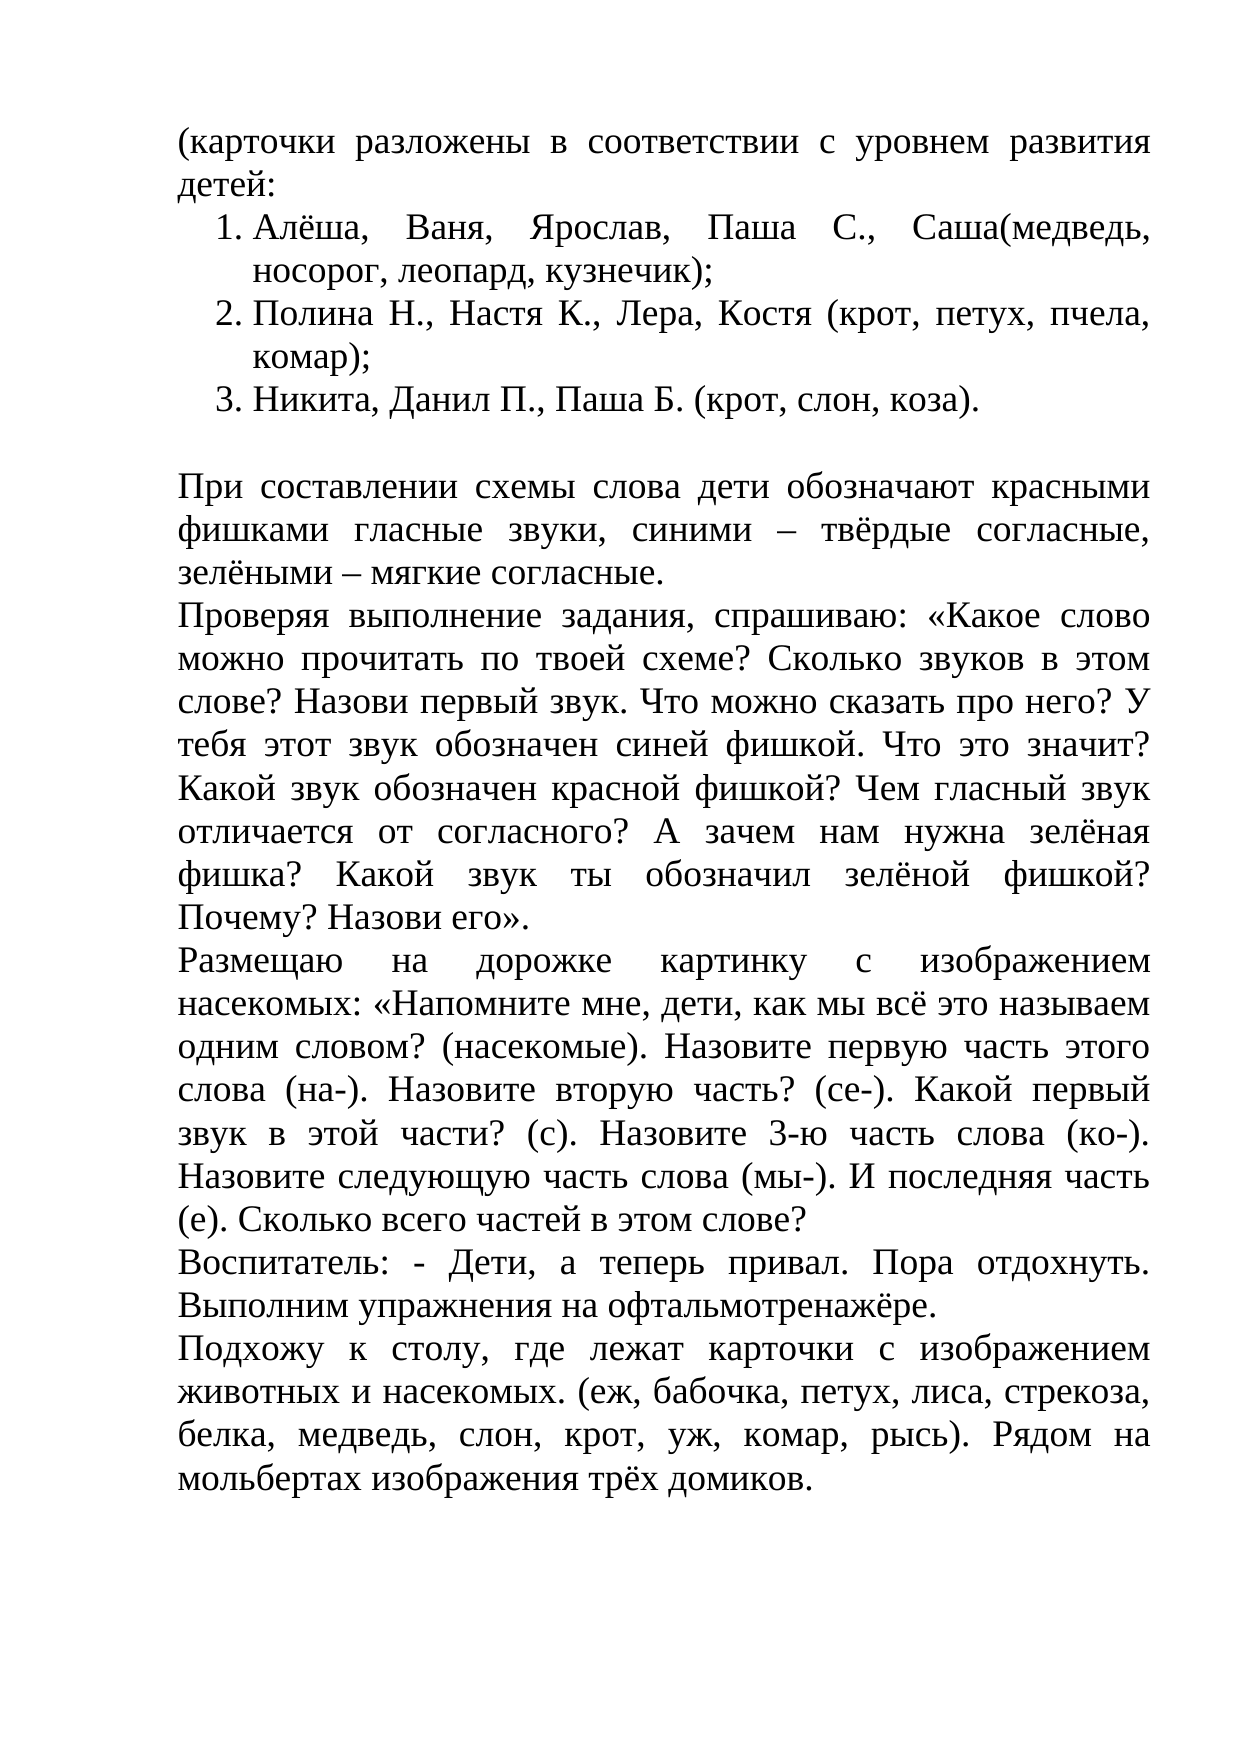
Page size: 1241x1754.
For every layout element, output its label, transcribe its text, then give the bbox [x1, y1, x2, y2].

text Подхожу к столу, где лежат карточки с изображением животных и насекомых. (еж, бабочка, петух, лиса, стрекоза, белка, медведь, слон, крот, уж, комар, рысь). Рядом на мольбертах изображения трёх домиков. [177, 1326, 1152, 1498]
list Никита, Данил П., Паша Б. (крот, слон, коза). [215, 377, 1152, 420]
list Полина Н., Настя К., Лера, Костя (крот, петух, пчела, комар); [215, 291, 1152, 377]
text Размещаю на дорожке картинку с изображением насекомых: «Напомните мне, дети, как мы всё это называем одним словом? (насекомые). Назовите первую часть этого слова (на-). Назовите вторую часть? (се-). Какой первый звук в этой части? (с). Назовите 3-ю часть слова (ко-). Назовите следующую часть слова (мы-). И последняя часть (е). Сколько всего частей в этом слове? [177, 937, 1152, 1239]
text Воспитатель: - Дети, а теперь привал. Пора отдохнуть. Выполним упражнения на офтальмотренажёре. [177, 1239, 1152, 1326]
text Проверяя выполнение задания, спрашиваю: «Какое слово можно прочитать по твоей схеме? Сколько звуков в этом слове? Назови первый звук. Что можно сказать про него? У тебя этот звук обозначен синей фишкой. Что это значит? Какой звук обозначен красной фишкой? Чем гласный звук отличается от согласного? А зачем нам нужна зелёная фишка? Какой звук ты обозначил зелёной фишкой? Почему? Назови его». [177, 592, 1152, 937]
list Алёша, Ваня, Ярослав, Паша С., Саша(медведь, носорог, леопард, кузнечик); [215, 204, 1152, 291]
text (карточки разложены в соответствии с уровнем развития детей: [177, 118, 1152, 204]
text При составлении схемы слова дети обозначают красными фишками гласные звуки, синими – твёрдые согласные, зелёными – мягкие согласные. [177, 463, 1152, 592]
